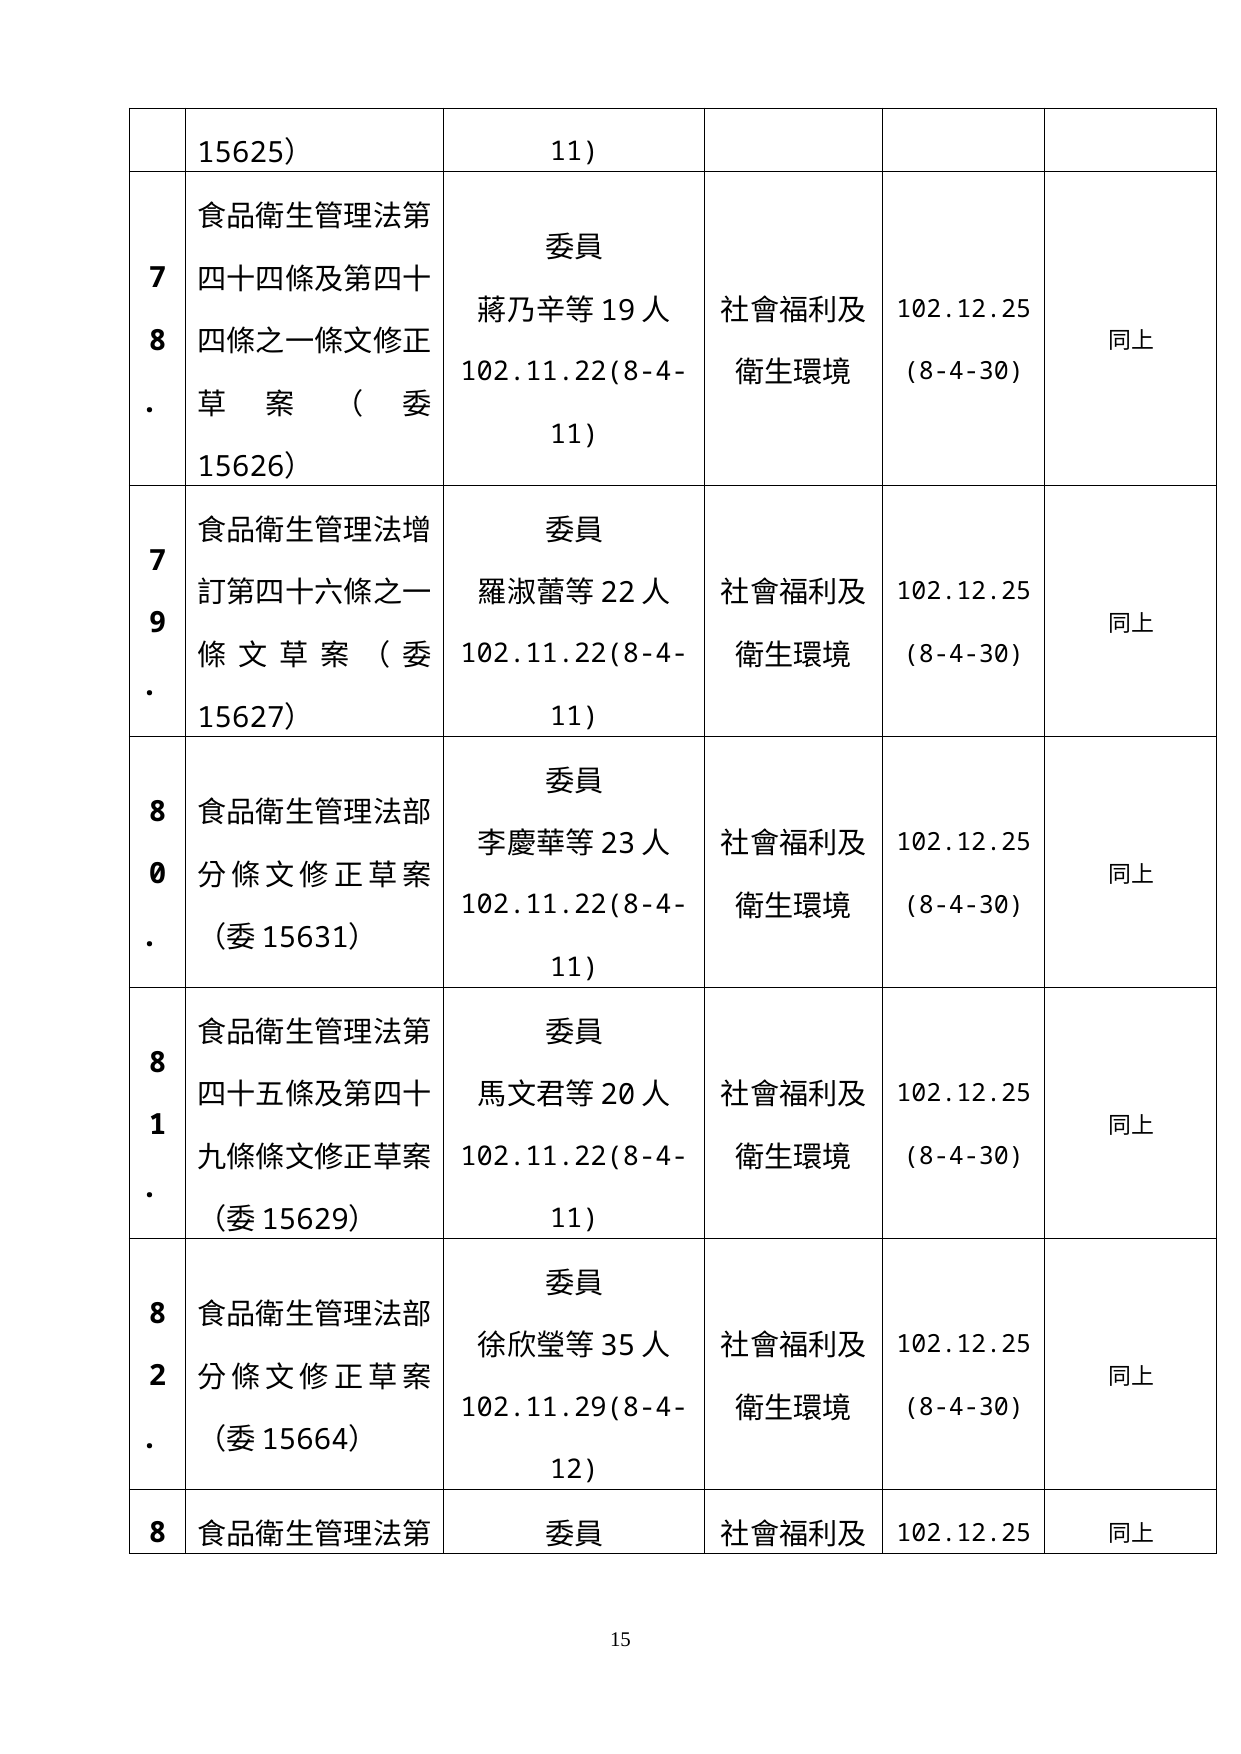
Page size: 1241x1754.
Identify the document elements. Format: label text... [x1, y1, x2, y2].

table_cell 社會福利及衛生環境 [705, 486, 882, 736]
table_cell 社會福利及 [705, 1490, 882, 1552]
table_cell 102.12.25 (8-4-30) [883, 737, 1044, 987]
table_cell [130, 737, 185, 987]
table_cell 委員 徐欣瑩等35人102.11.29(8-4-12) [444, 1239, 704, 1489]
table_cell 委員 馬文君等20人102.11.22(8-4-11) [444, 988, 704, 1238]
table_cell 社會福利及衛生環境 [705, 1239, 882, 1489]
table_cell 食品衛生管理法第四十四條及第四十四條之一條文修正草案（委15626） [186, 172, 443, 485]
table_cell 同上 [1045, 1239, 1216, 1489]
table_cell 15625） [186, 109, 443, 171]
table_cell 食品衛生管理法第四十五條及第四十九條條文修正草案（委15629） [186, 988, 443, 1238]
table_cell [130, 1490, 185, 1552]
table_cell 同上 [1045, 737, 1216, 987]
table_cell [1045, 109, 1216, 171]
table_cell 同上 [1045, 1490, 1216, 1552]
table_cell 11) [444, 109, 704, 171]
table_cell [130, 988, 185, 1238]
table_cell 食品衛生管理法增訂第四十六條之一條文草案（委15627） [186, 486, 443, 736]
table_cell [705, 109, 882, 171]
table_cell [130, 172, 185, 485]
table_cell 委員 羅淑蕾等22人102.11.22(8-4-11) [444, 486, 704, 736]
table_cell [130, 109, 185, 171]
table_cell 102.12.25 (8-4-30) [883, 988, 1044, 1238]
table_cell 食品衛生管理法第 [186, 1490, 443, 1552]
table_cell 102.12.25 (8-4-30) [883, 1239, 1044, 1489]
table_cell 102.12.25 [883, 1490, 1044, 1552]
table_cell [883, 109, 1044, 171]
table_cell 社會福利及衛生環境 [705, 737, 882, 987]
table_cell [130, 486, 185, 736]
table_cell 同上 [1045, 988, 1216, 1238]
table_cell [130, 1239, 185, 1489]
table_cell 同上 [1045, 172, 1216, 485]
table_cell 委員 李慶華等23人102.11.22(8-4-11) [444, 737, 704, 987]
table_cell 社會福利及衛生環境 [705, 172, 882, 485]
table_cell 102.12.25 (8-4-30) [883, 172, 1044, 485]
table_cell 委員 蔣乃辛等19人102.11.22(8-4-11) [444, 172, 704, 485]
table_cell 委員 [444, 1490, 704, 1552]
table_cell 102.12.25 (8-4-30) [883, 486, 1044, 736]
table_cell 同上 [1045, 486, 1216, 736]
table_cell 食品衛生管理法部分條文修正草案（委15664） [186, 1239, 443, 1489]
table_cell 社會福利及衛生環境 [705, 988, 882, 1238]
table_cell 食品衛生管理法部分條文修正草案（委15631） [186, 737, 443, 987]
